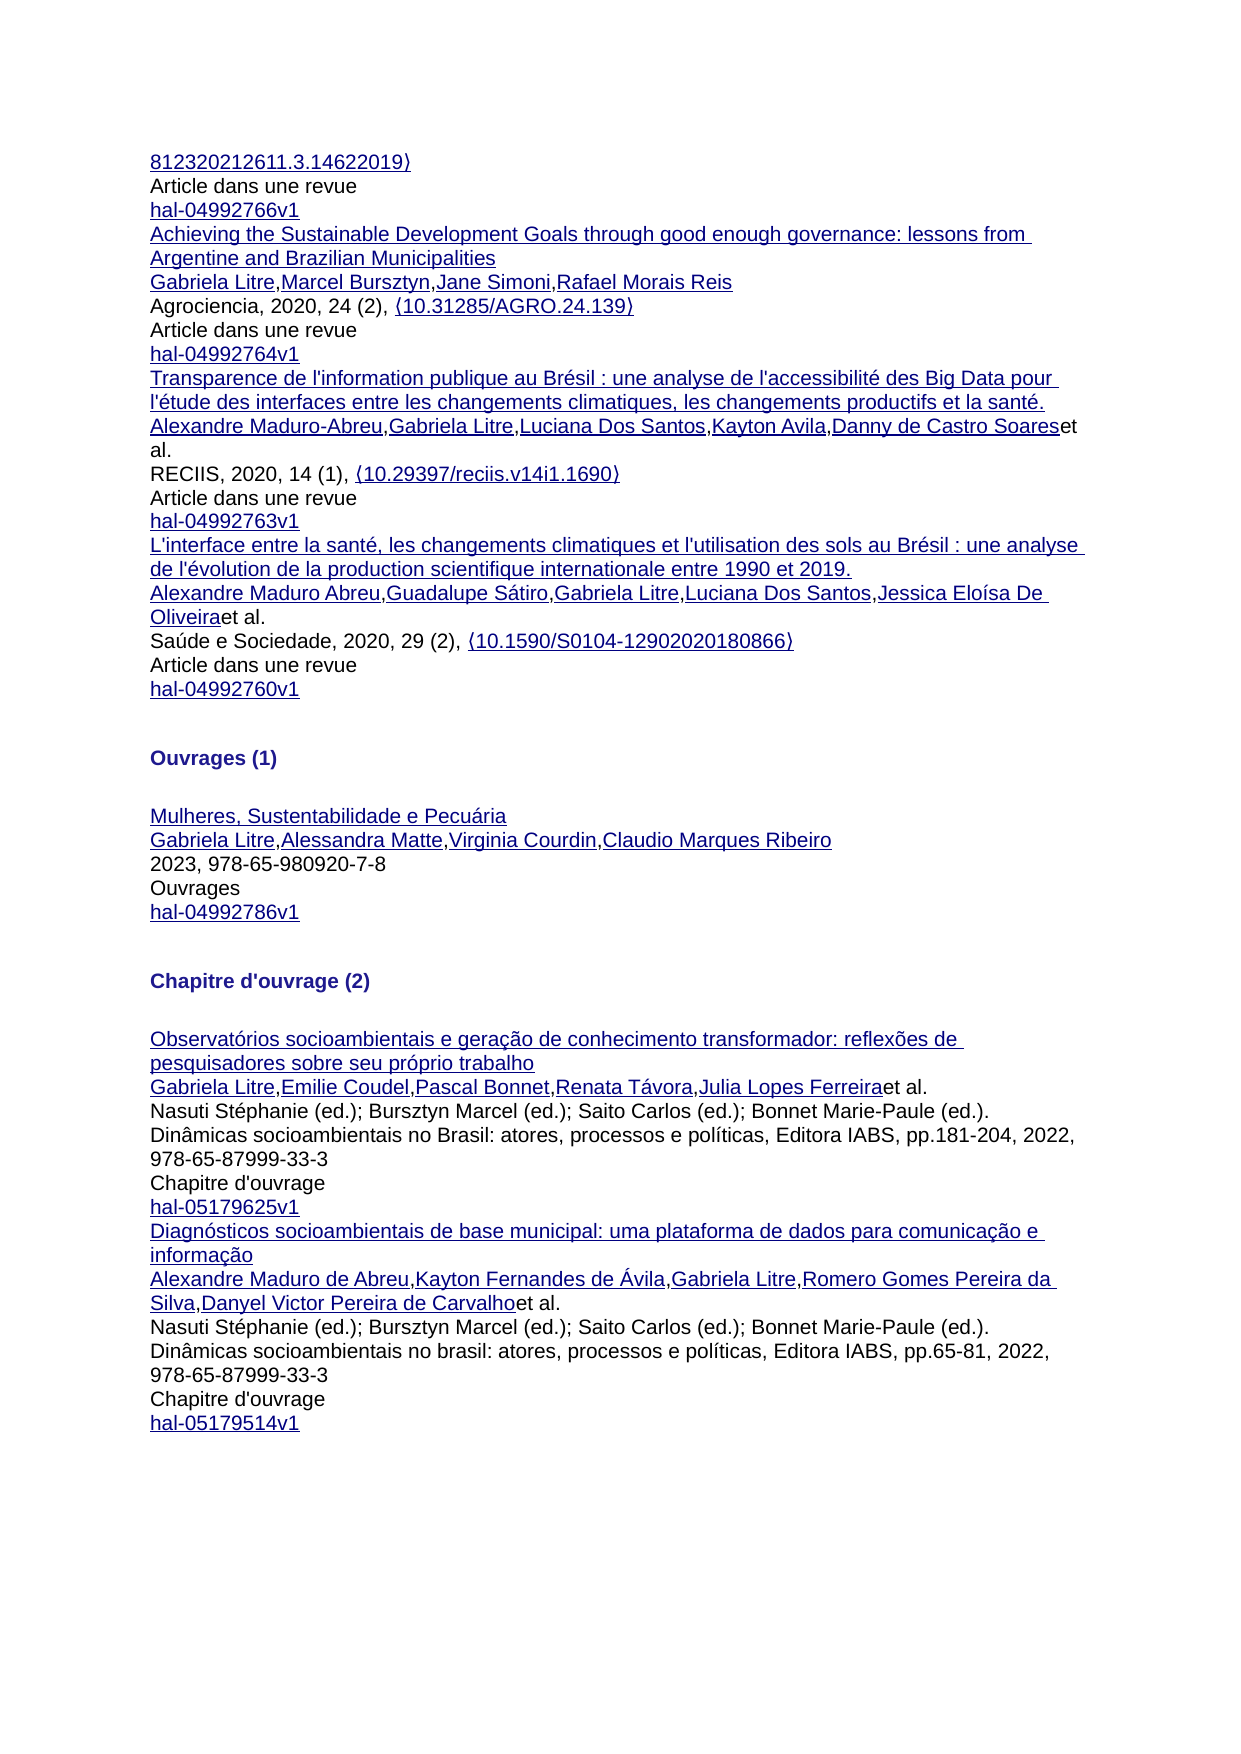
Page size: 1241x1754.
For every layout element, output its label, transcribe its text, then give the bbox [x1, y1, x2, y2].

table_cell Achieving the Sustainable Development Goals through good enough governance: lessons from Argentine and Brazilian Municipalities Gabriela Litre,Marcel Bursztyn,Jane Simoni,Rafael Morais Reis Agrociencia, 2020, 24 (2), ⟨10.31285/AGRO.24.139⟩ Article dans une revue hal-04992764v1 [150, 222, 1090, 366]
table_cell Transparence de l'information publique au Brésil : une analyse de l'accessibilité des Big Data pour l'étude des interfaces entre les changements climatiques, les changements productifs et la santé. Alexandre Maduro-Abreu,Gabriela Litre,Luciana Dos Santos,Kayton Avila,Danny de Castro Soareset al. RECIIS, 2020, 14 (1), ⟨10.29397/reciis.v14i1.1690⟩ Article dans une revue hal-04992763v1 [150, 366, 1090, 533]
table_header Mulheres, Sustentabilidade e Pecuária Gabriela Litre,Alessandra Matte,Virginia Courdin,Claudio Marques Ribeiro 2023, 978-65-980920-7-8 Ouvrages hal-04992786v1 [150, 804, 1090, 924]
table_cell Diagnósticos socioambientais de base municipal: uma plataforma de dados para comunicação e informação Alexandre Maduro de Abreu,Kayton Fernandes de Ávila,Gabriela Litre,Romero Gomes Pereira da Silva,Danyel Victor Pereira de Carvalhoet al. Nasuti Stéphanie (ed.); Bursztyn Marcel (ed.); Saito Carlos (ed.); Bonnet Marie-Paule (ed.). Dinâmicas socioambientais no brasil: atores, processos e políticas, Editora IABS, pp.65-81, 2022, 978-65-87999-33-3 Chapitre d'ouvrage hal-05179514v1 [150, 1219, 1090, 1434]
table_header Observatórios socioambientais e geração de conhecimento transformador: reflexões de pesquisadores sobre seu próprio trabalho Gabriela Litre,Emilie Coudel,Pascal Bonnet,Renata Távora,Julia Lopes Ferreiraet al. Nasuti Stéphanie (ed.); Bursztyn Marcel (ed.); Saito Carlos (ed.); Bonnet Marie-Paule (ed.). Dinâmicas socioambientais no Brasil: atores, processos e políticas, Editora IABS, pp.181-204, 2022, 978-65-87999-33-3 Chapitre d'ouvrage hal-05179625v1 [150, 1027, 1090, 1219]
subtitle Chapitre d'ouvrage (2) [150, 969, 1090, 993]
table_cell L'interface entre la santé, les changements climatiques et l'utilisation des sols au Brésil : une analyse de l'évolution de la production scientifique internationale entre 1990 et 2019. Alexandre Maduro Abreu,Guadalupe Sátiro,Gabriela Litre,Luciana Dos Santos,Jessica Eloísa De Oliveiraet al. Saúde e Sociedade, 2020, 29 (2), ⟨10.1590/S0104-12902020180866⟩ Article dans une revue hal-04992760v1 [150, 533, 1090, 701]
table_cell 812320212611.3.14622019⟩ Article dans une revue hal-04992766v1 [150, 150, 1090, 222]
subtitle Ouvrages (1) [150, 746, 1090, 770]
